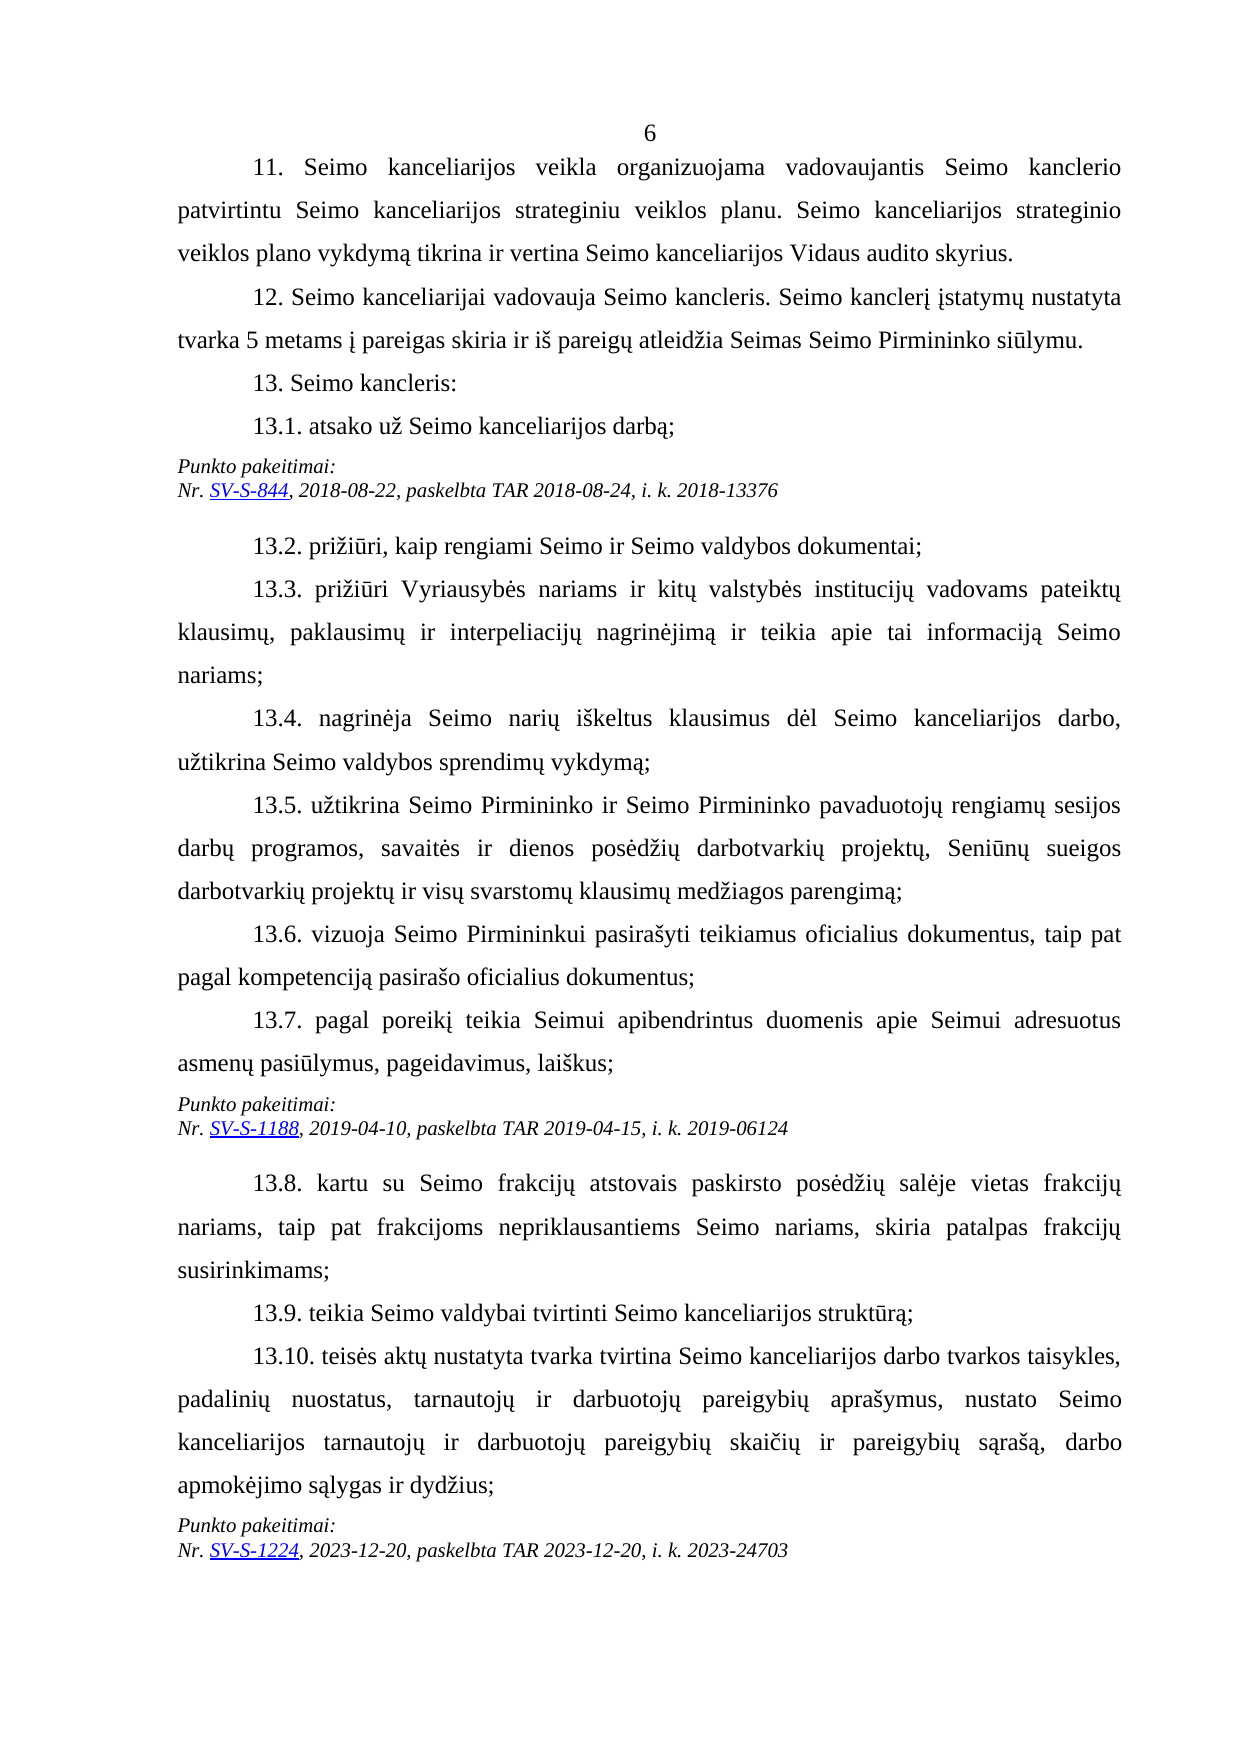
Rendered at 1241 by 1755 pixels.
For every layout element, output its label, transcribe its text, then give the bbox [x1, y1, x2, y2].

text Punkto pakeitimai: [177, 454, 1122, 478]
text 13.2. prižiūri, kaip rengiami Seimo ir Seimo valdybos dokumentai; [177, 531, 1122, 560]
text Nr. SV-S-1224, 2023-12-20, paskelbta TAR 2023-12-20, i. k. 2023-24703 [177, 1537, 1122, 1562]
text 11. Seimo kanceliarijos veikla organizuojama vadovaujantis Seimo kanclerio patvirtintu Seimo kanceliarijos strateginiu veiklos planu. Seimo kanceliarijos strateginio veiklos plano vykdymą tikrina ir vertina Seimo kanceliarijos Vidaus audito skyrius. [177, 152, 1122, 267]
text Punkto pakeitimai: [177, 1513, 1122, 1537]
text 12. Seimo kanceliarijai vadovauja Seimo kancleris. Seimo kanclerį įstatymų nustatyta tvarka 5 metams į pareigas skiria ir iš pareigų atleidžia Seimas Seimo Pirmininko siūlymu. [177, 282, 1122, 353]
text 13.7. pagal poreikį teikia Seimui apibendrintus duomenis apie Seimui adresuotus asmenų pasiūlymus, pageidavimus, laiškus; [177, 1005, 1122, 1077]
text Nr. SV-S-1188, 2019-04-10, paskelbta TAR 2019-04-15, i. k. 2019-06124 [177, 1116, 1122, 1140]
text Nr. SV-S-844, 2018-08-22, paskelbta TAR 2018-08-24, i. k. 2018-13376 [177, 478, 1122, 502]
text 13.10. teisės aktų nustatyta tvarka tvirtina Seimo kanceliarijos darbo tvarkos taisykles, padalinių nuostatus, tarnautojų ir darbuotojų pareigybių aprašymus, nustato Seimo kanceliarijos tarnautojų ir darbuotojų pareigybių skaičių ir pareigybių sąrašą, darbo apmokėjimo sąlygas ir dydžius; [177, 1341, 1122, 1499]
text 13.5. užtikrina Seimo Pirmininko ir Seimo Pirmininko pavaduotojų rengiamų sesijos darbų programos, savaitės ir dienos posėdžių darbotvarkių projektų, Seniūnų sueigos darbotvarkių projektų ir visų svarstomų klausimų medžiagos parengimą; [177, 790, 1122, 905]
text 13.9. teikia Seimo valdybai tvirtinti Seimo kanceliarijos struktūrą; [177, 1298, 1122, 1327]
text 13.4. nagrinėja Seimo narių iškeltus klausimus dėl Seimo kanceliarijos darbo, užtikrina Seimo valdybos sprendimų vykdymą; [177, 703, 1122, 775]
text 13.3. prižiūri Vyriausybės nariams ir kitų valstybės institucijų vadovams pateiktų klausimų, paklausimų ir interpeliacijų nagrinėjimą ir teikia apie tai informaciją Seimo nariams; [177, 574, 1122, 689]
text 13.8. kartu su Seimo frakcijų atstovais paskirsto posėdžių salėje vietas frakcijų nariams, taip pat frakcijoms nepriklausantiems Seimo nariams, skiria patalpas frakcijų susirinkimams; [177, 1168, 1122, 1283]
text 13.1. atsako už Seimo kanceliarijos darbą; [177, 411, 1122, 440]
text 13. Seimo kancleris: [177, 368, 1122, 397]
text Punkto pakeitimai: [177, 1092, 1122, 1116]
text 13.6. vizuoja Seimo Pirmininkui pasirašyti teikiamus oficialius dokumentus, taip pat pagal kompetenciją pasirašo oficialius dokumentus; [177, 919, 1122, 991]
